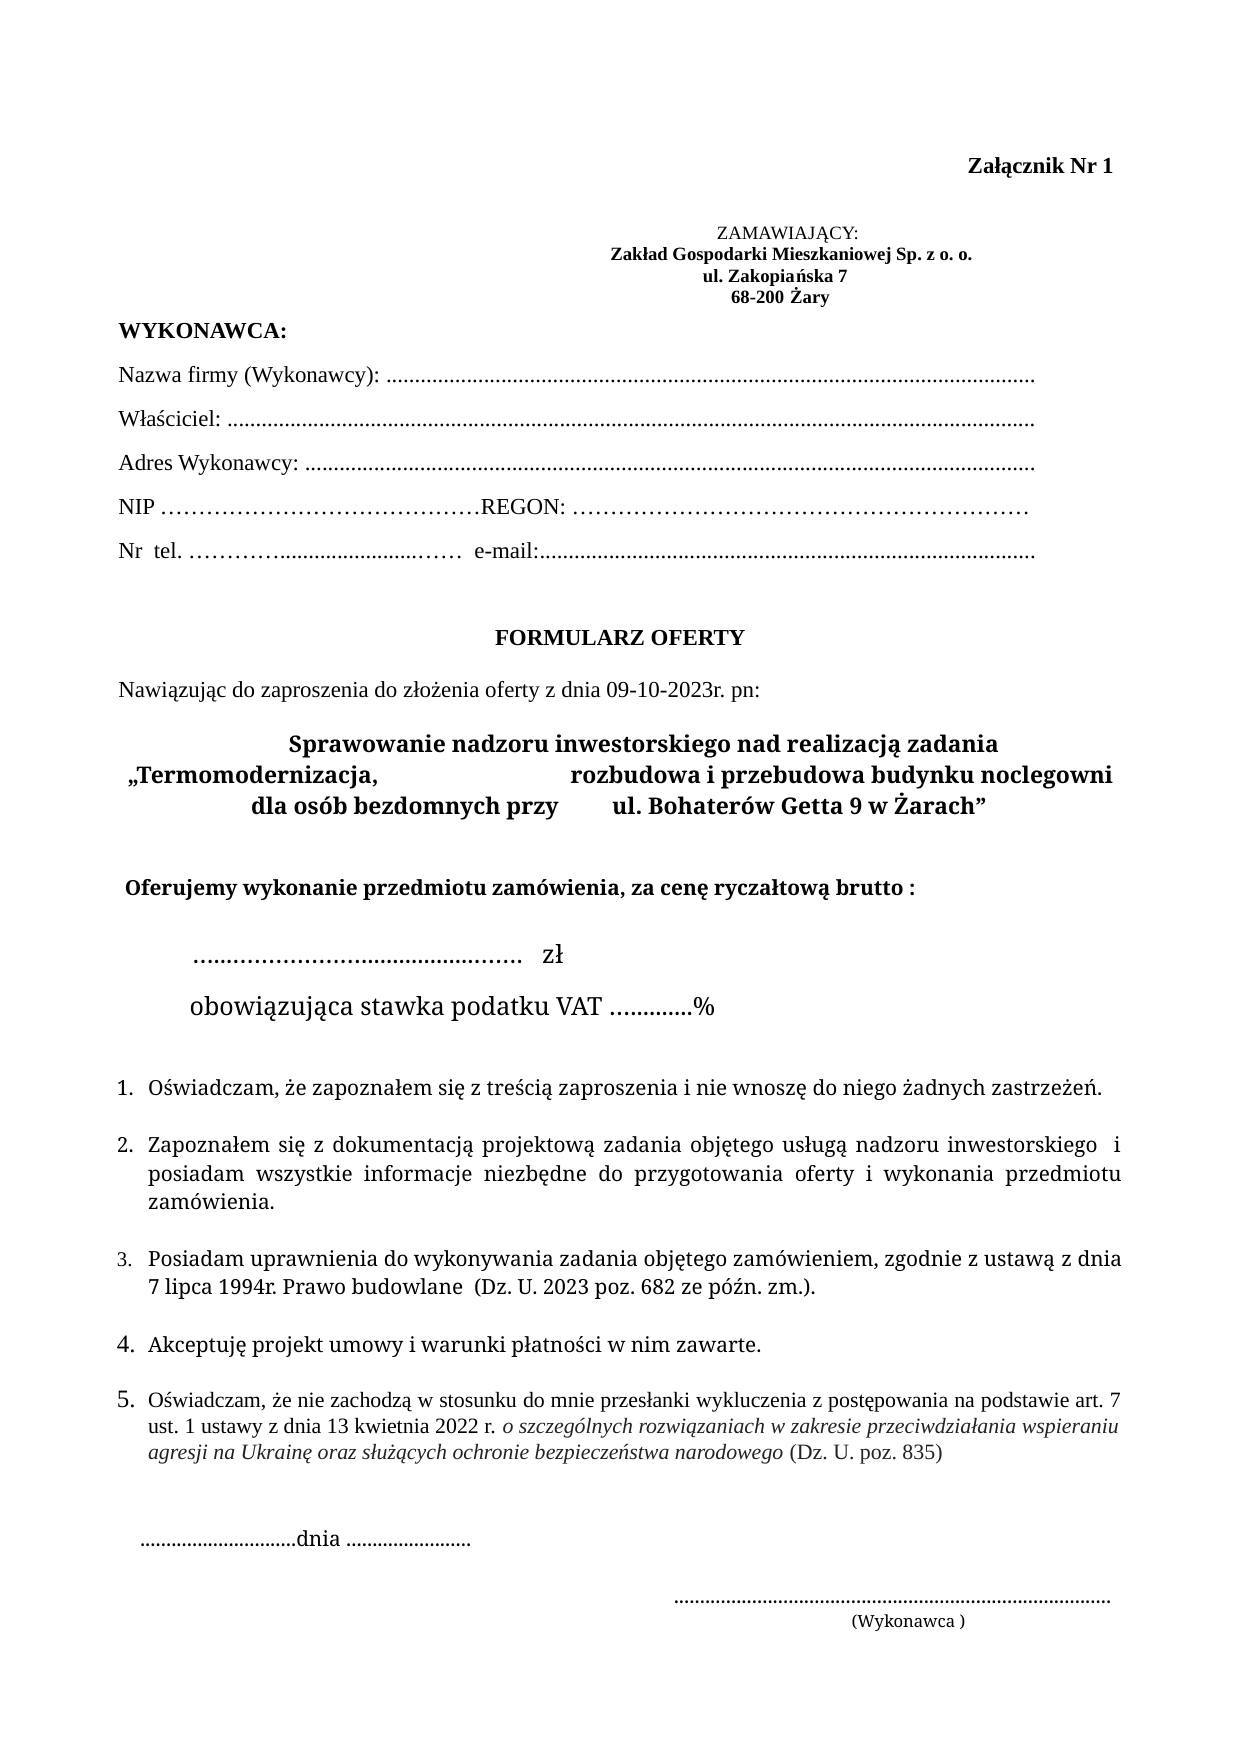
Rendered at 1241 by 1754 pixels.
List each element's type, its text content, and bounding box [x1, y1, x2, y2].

text WYKONAWCA: [118, 317, 1122, 343]
text Adres Wykonawcy: [118, 449, 1122, 475]
text Załącznik Nr 1 [118, 152, 1122, 211]
text …...………………..................……. zł [118, 937, 1122, 971]
text FORMULARZ OFERTY [118, 623, 1122, 650]
text Właściciel: [118, 405, 1122, 431]
text Nazwa firmy (Wykonawcy): [118, 361, 1122, 387]
text Oferujemy wykonanie przedmiotu zamówienia, za cenę ryczałtową brutto : [118, 869, 1122, 903]
text Zakład Gospodarki Mieszkaniowej Sp. z o. o. [118, 243, 1122, 265]
list Zapoznałem się z dokumentacją projektową zadania objętego usługą nadzoru inwestorskiego i posiadam wszystkie informacje niezbędne do przygotowania oferty i wykonania przedmiotu zamówienia. [117, 1130, 1122, 1216]
list Oświadczam, że nie zachodzą w stosunku do mnie przesłanki wykluczenia z postępowania na podstawie art. 7 ust. 1 ustawy z dnia 13 kwietnia 2022 r. o szczególnych rozwiązaniach w zakresie przeciwdziałania wspieraniu agresji na Ukrainę oraz służących ochronie bezpieczeństwa narodowego (Dz. U. poz. 835) [117, 1384, 1122, 1464]
text obowiązująca stawka podatku VAT …..........% [118, 988, 1122, 1022]
list Akceptuję projekt umowy i warunki płatności w nim zawarte. [117, 1329, 1122, 1359]
text (Wykonawca ) [174, 1609, 1122, 1632]
list Oświadczam, że zapoznałem się z treścią zaproszenia i nie wnoszę do niego żadnych zastrzeżeń. [117, 1073, 1122, 1102]
list Posiadam uprawnienia do wykonywania zadania objętego zamówieniem, zgodnie z ustawą z dnia 7 lipca 1994r. Prawo budowlane (Dz. U. 2023 poz. 682 ze późn. zm.). [117, 1244, 1122, 1301]
text Sprawowanie nadzoru inwestorskiego nad realizacją zadania „Termomodernizacja, rozbudowa i przebudowa budynku noclegowni dla osób bezdomnych przy ul. Bohaterów Getta 9 w Żarach” [118, 728, 1122, 821]
text NIP ……………………………………REGON: …………………………………………………… [118, 493, 1122, 519]
text 68-200 Żary [118, 286, 1122, 308]
text Nr tel. …………........................…… e-mail: [118, 537, 1122, 563]
text ZAMAWIAJĄCY: [118, 222, 1122, 243]
text ..............................dnia ........................ [118, 1524, 1122, 1552]
text .................................................................................... [118, 1581, 1122, 1609]
text ul. Zakopiańska 7 [118, 265, 1122, 286]
text Nawiązując do zaproszenia do złożenia oferty z dnia 09-10-2023r. pn: [118, 676, 1122, 703]
